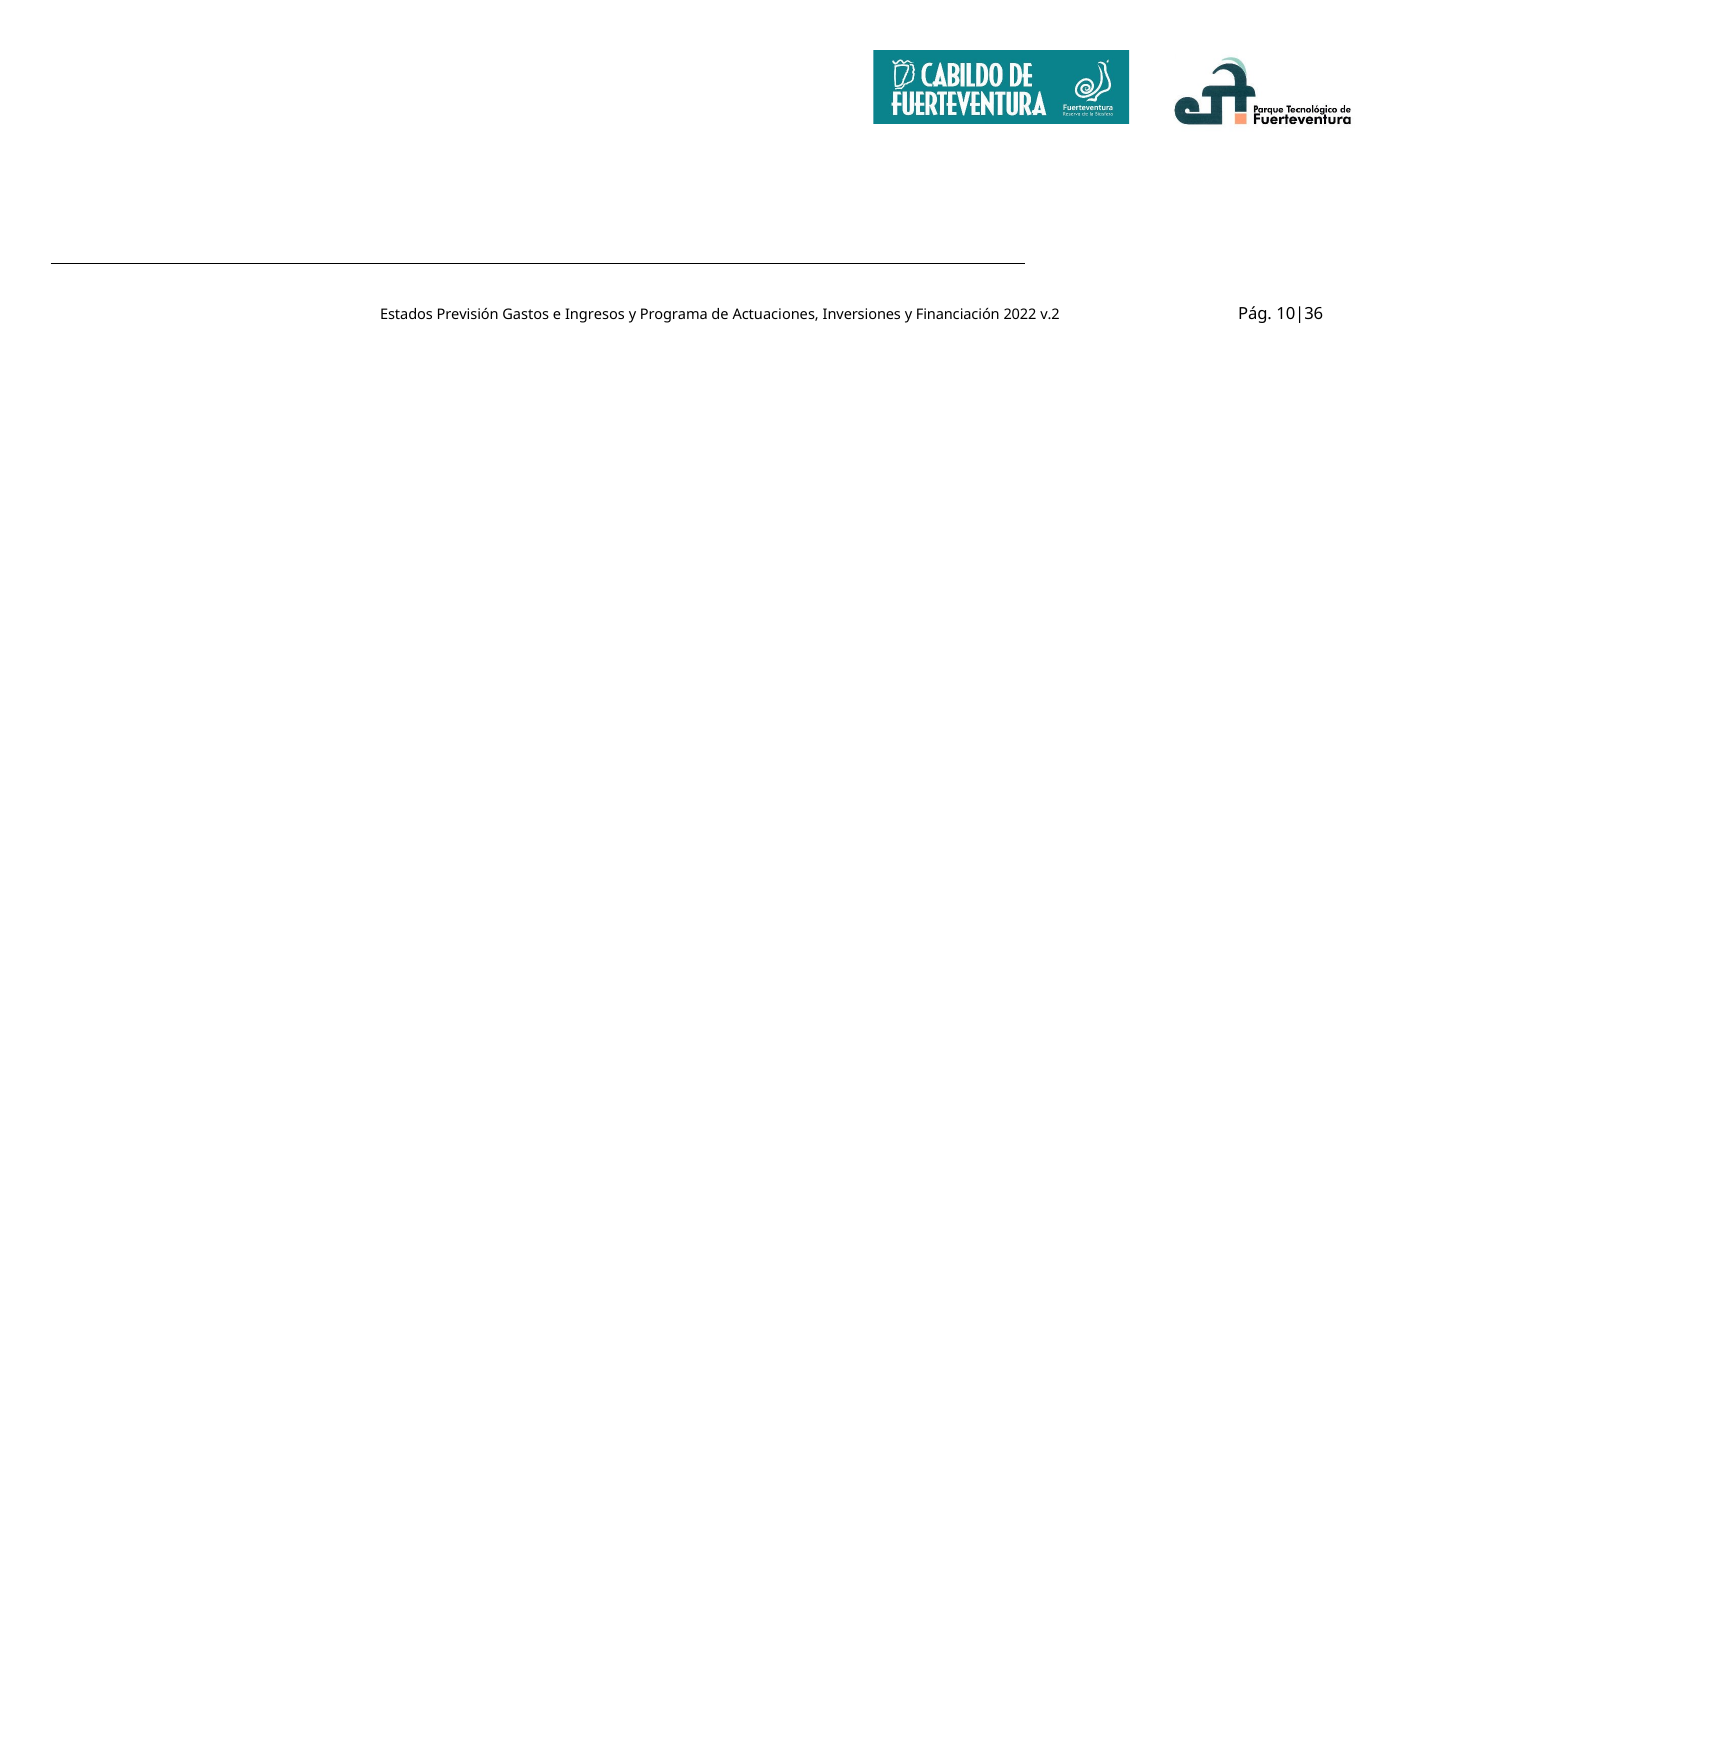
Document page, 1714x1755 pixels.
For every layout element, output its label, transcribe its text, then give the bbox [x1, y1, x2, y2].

text Estados Previsión Gastos e Ingresos y Programa de Actuaciones, Inversiones y Financiación 2022 v.2 Pág. 10|36 [380, 301, 1468, 324]
